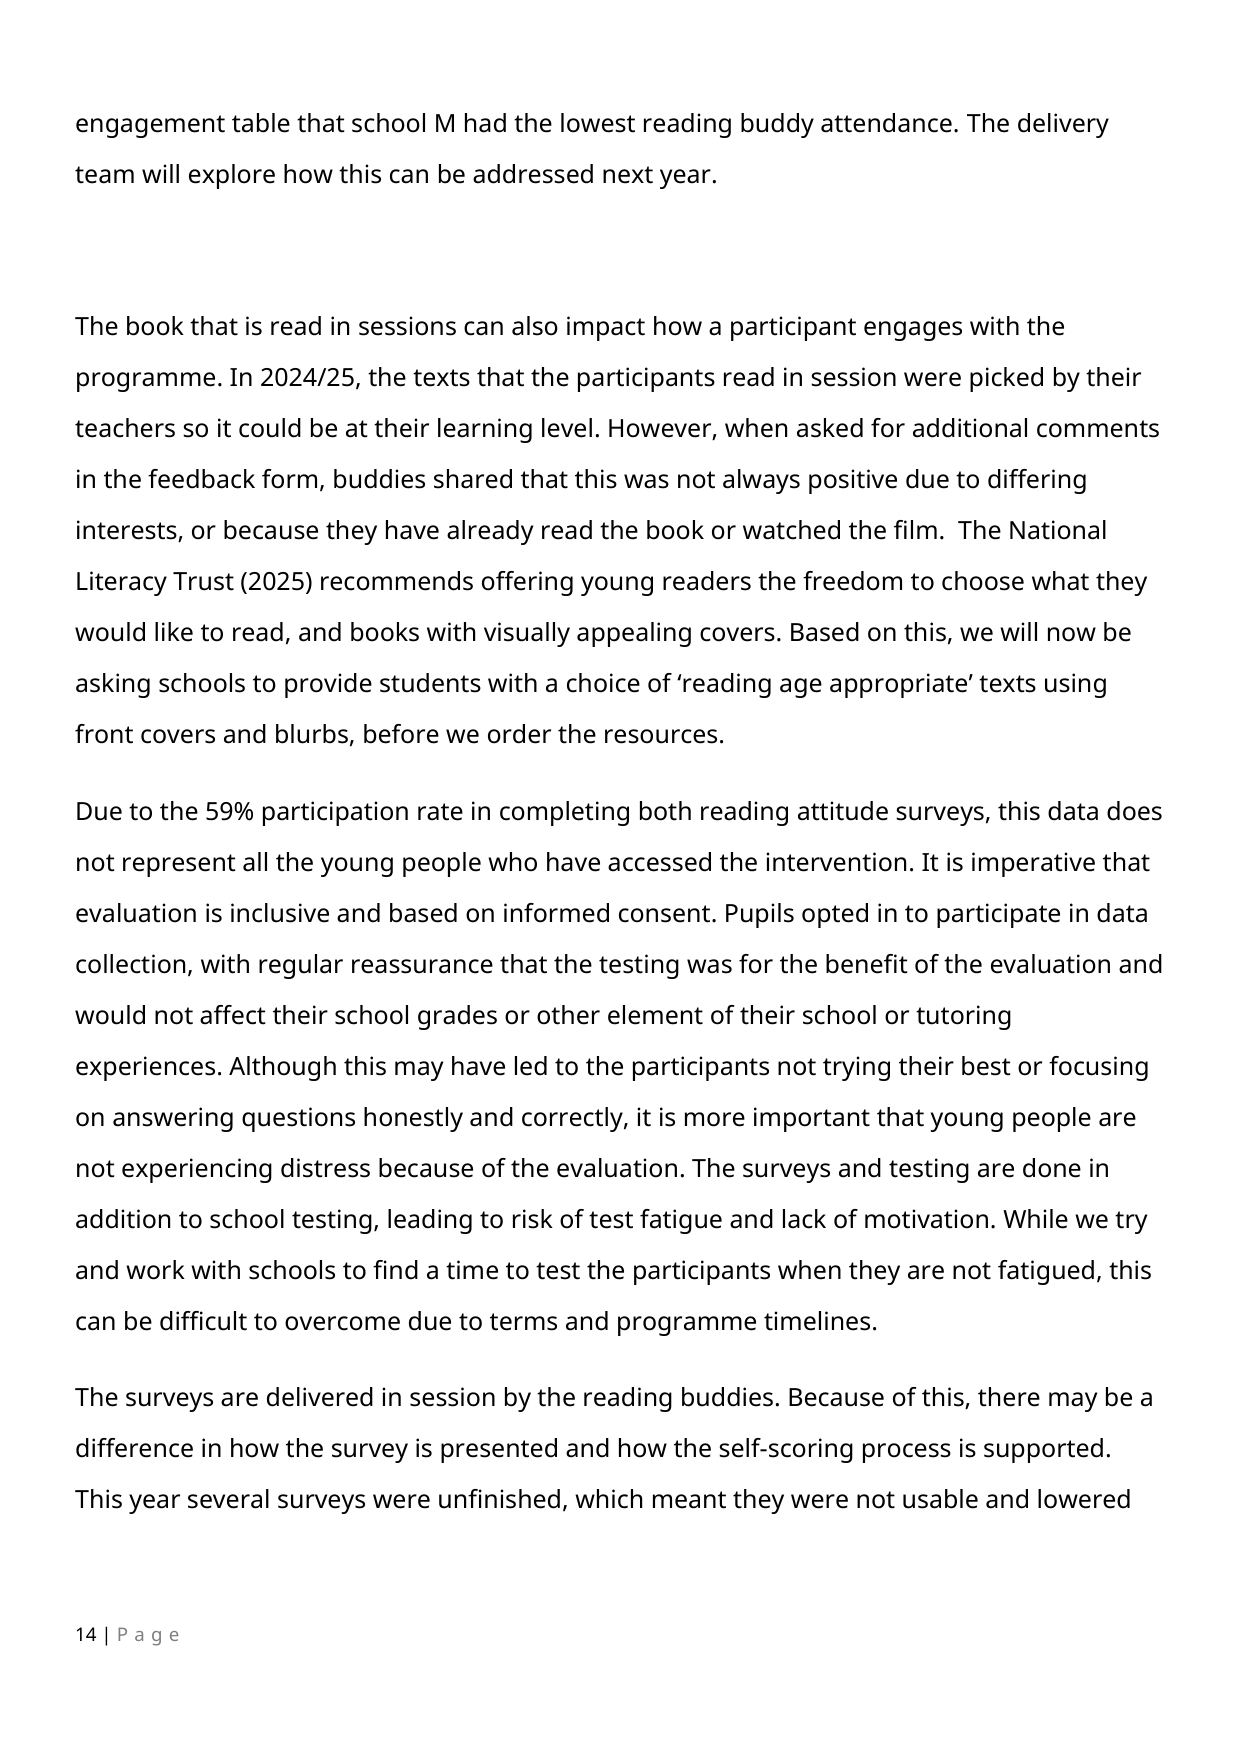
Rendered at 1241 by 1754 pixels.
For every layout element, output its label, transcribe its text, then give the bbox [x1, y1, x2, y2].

text Due to the 59% participation rate in completing both reading attitude surveys, this data does not represent all the young people who have accessed the intervention. It is imperative that evaluation is inclusive and based on informed consent. Pupils opted in to participate in data collection, with regular reassurance that the testing was for the benefit of the evaluation and would not affect their school grades or other element of their school or tutoring experiences. Although this may have led to the participants not trying their best or focusing on answering questions honestly and correctly, it is more important that young people are not experiencing distress because of the evaluation. The surveys and testing are done in addition to school testing, leading to risk of test fatigue and lack of motivation. While we try and work with schools to find a time to test the participants when they are not fatigued, this can be difficult to overcome due to terms and programme timelines. [75, 793, 1165, 1338]
text The book that is read in sessions can also impact how a participant engages with the programme. In 2024/25, the texts that the participants read in session were picked by their teachers so it could be at their learning level. However, when asked for additional comments in the feedback form, buddies shared that this was not always positive due to differing interests, or because they have already read the book or watched the film. The National Literacy Trust (2025) recommends offering young readers the freedom to choose what they would like to read, and books with visually appealing covers. Based on this, we will now be asking schools to provide students with a choice of ‘reading age appropriate’ texts using front covers and blurbs, before we order the resources. [75, 309, 1165, 751]
text The surveys are delivered in session by the reading buddies. Because of this, there may be a difference in how the survey is presented and how the self-scoring process is supported. This year several surveys were unfinished, which meant they were not usable and lowered [75, 1379, 1165, 1516]
text engagement table that school M had the lowest reading buddy attendance. The delivery team will explore how this can be addressed next year. [75, 106, 1165, 191]
